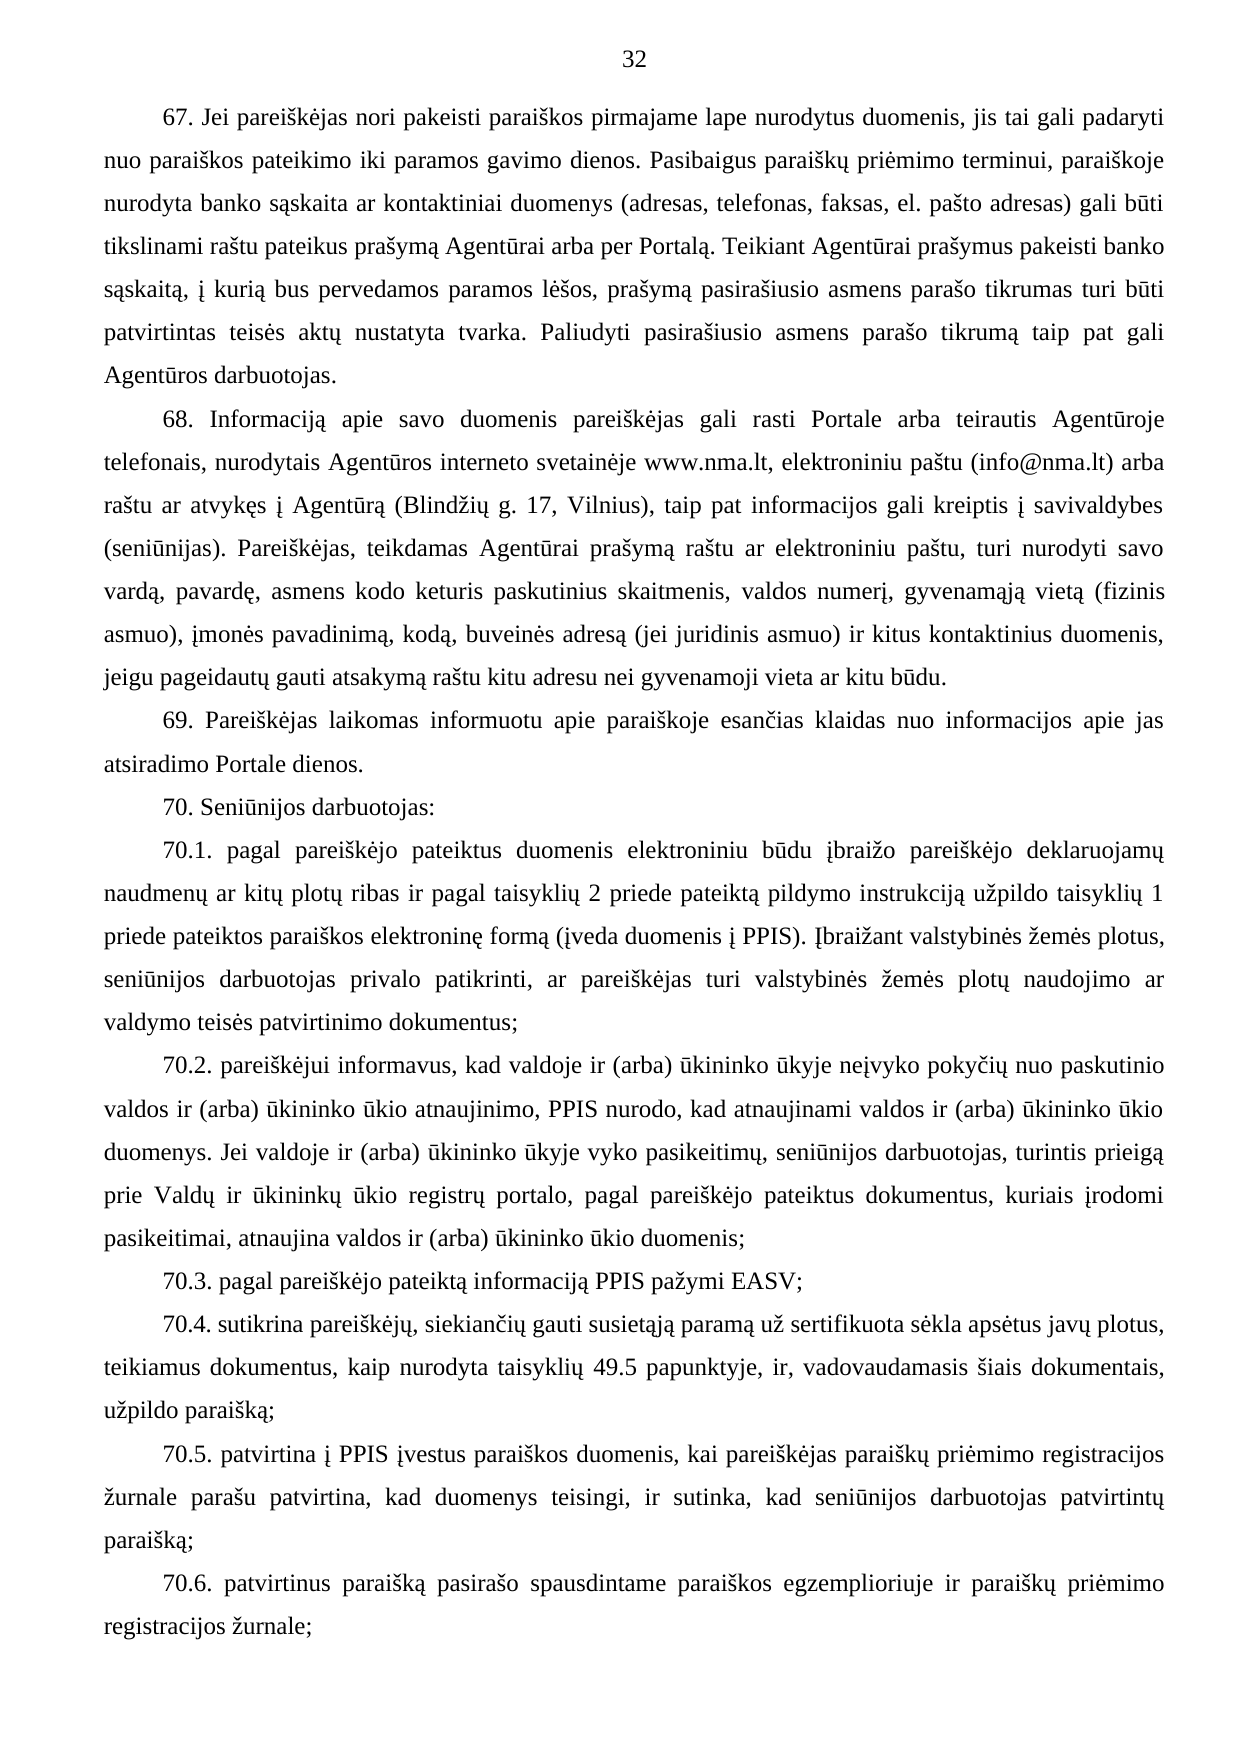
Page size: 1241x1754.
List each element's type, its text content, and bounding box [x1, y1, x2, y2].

text 70.1. pagal pareiškėjo pateiktus duomenis elektroniniu būdu įbraižo pareiškėjo deklaruojamų naudmenų ar kitų plotų ribas ir pagal taisyklių 2 priede pateiktą pildymo instrukciją užpildo taisyklių 1 priede pateiktos paraiškos elektroninę formą (įveda duomenis į PPIS). Įbraižant valstybinės žemės plotus, seniūnijos darbuotojas privalo patikrinti, ar pareiškėjas turi valstybinės žemės plotų naudojimo ar valdymo teisės patvirtinimo dokumentus; [103, 835, 1165, 1036]
text 70.2. pareiškėjui informavus, kad valdoje ir (arba) ūkininko ūkyje neįvyko pokyčių nuo paskutinio valdos ir (arba) ūkininko ūkio atnaujinimo, PPIS nurodo, kad atnaujinami valdos ir (arba) ūkininko ūkio duomenys. Jei valdoje ir (arba) ūkininko ūkyje vyko pasikeitimų, seniūnijos darbuotojas, turintis prieigą prie Valdų ir ūkininkų ūkio registrų portalo, pagal pareiškėjo pateiktus dokumentus, kuriais įrodomi pasikeitimai, atnaujina valdos ir (arba) ūkininko ūkio duomenis; [103, 1051, 1165, 1252]
text 70. Seniūnijos darbuotojas: [103, 792, 1165, 821]
text 69. Pareiškėjas laikomas informuotu apie paraiškoje esančias klaidas nuo informacijos apie jas atsiradimo Portale dienos. [103, 706, 1165, 777]
text 70.6. patvirtinus paraišką pasirašo spausdintame paraiškos egzemplioriuje ir paraiškų priėmimo registracijos žurnale; [103, 1568, 1165, 1640]
text 70.5. patvirtina į PPIS įvestus paraiškos duomenis, kai pareiškėjas paraiškų priėmimo registracijos žurnale parašu patvirtina, kad duomenys teisingi, ir sutinka, kad seniūnijos darbuotojas patvirtintų paraišką; [103, 1439, 1165, 1554]
text 70.4. sutikrina pareiškėjų, siekiančių gauti susietąją paramą už sertifikuota sėkla apsėtus javų plotus, teikiamus dokumentus, kaip nurodyta taisyklių 49.5 papunktyje, ir, vadovaudamasis šiais dokumentais, užpildo paraišką; [103, 1309, 1165, 1424]
text 70.3. pagal pareiškėjo pateiktą informaciją PPIS pažymi EASV; [103, 1266, 1165, 1295]
text 67. Jei pareiškėjas nori pakeisti paraiškos pirmajame lape nurodytus duomenis, jis tai gali padaryti nuo paraiškos pateikimo iki paramos gavimo dienos. Pasibaigus paraiškų priėmimo terminui, paraiškoje nurodyta banko sąskaita ar kontaktiniai duomenys (adresas, telefonas, faksas, el. pašto adresas) gali būti tikslinami raštu pateikus prašymą Agentūrai arba per Portalą. Teikiant Agentūrai prašymus pakeisti banko sąskaitą, į kurią bus pervedamos paramos lėšos, prašymą pasirašiusio asmens parašo tikrumas turi būti patvirtintas teisės aktų nustatyta tvarka. Paliudyti pasirašiusio asmens parašo tikrumą taip pat gali Agentūros darbuotojas. [103, 102, 1165, 389]
text 68. Informaciją apie savo duomenis pareiškėjas gali rasti Portale arba teirautis Agentūroje telefonais, nurodytais Agentūros interneto svetainėje www.nma.lt, elektroniniu paštu (info@nma.lt) arba raštu ar atvykęs į Agentūrą (Blindžių g. 17, Vilnius), taip pat informacijos gali kreiptis į savivaldybes (seniūnijas). Pareiškėjas, teikdamas Agentūrai prašymą raštu ar elektroniniu paštu, turi nurodyti savo vardą, pavardę, asmens kodo keturis paskutinius skaitmenis, valdos numerį, gyvenamąją vietą (fizinis asmuo), įmonės pavadinimą, kodą, buveinės adresą (jei juridinis asmuo) ir kitus kontaktinius duomenis, jeigu pageidautų gauti atsakymą raštu kitu adresu nei gyvenamoji vieta ar kitu būdu. [103, 404, 1165, 691]
